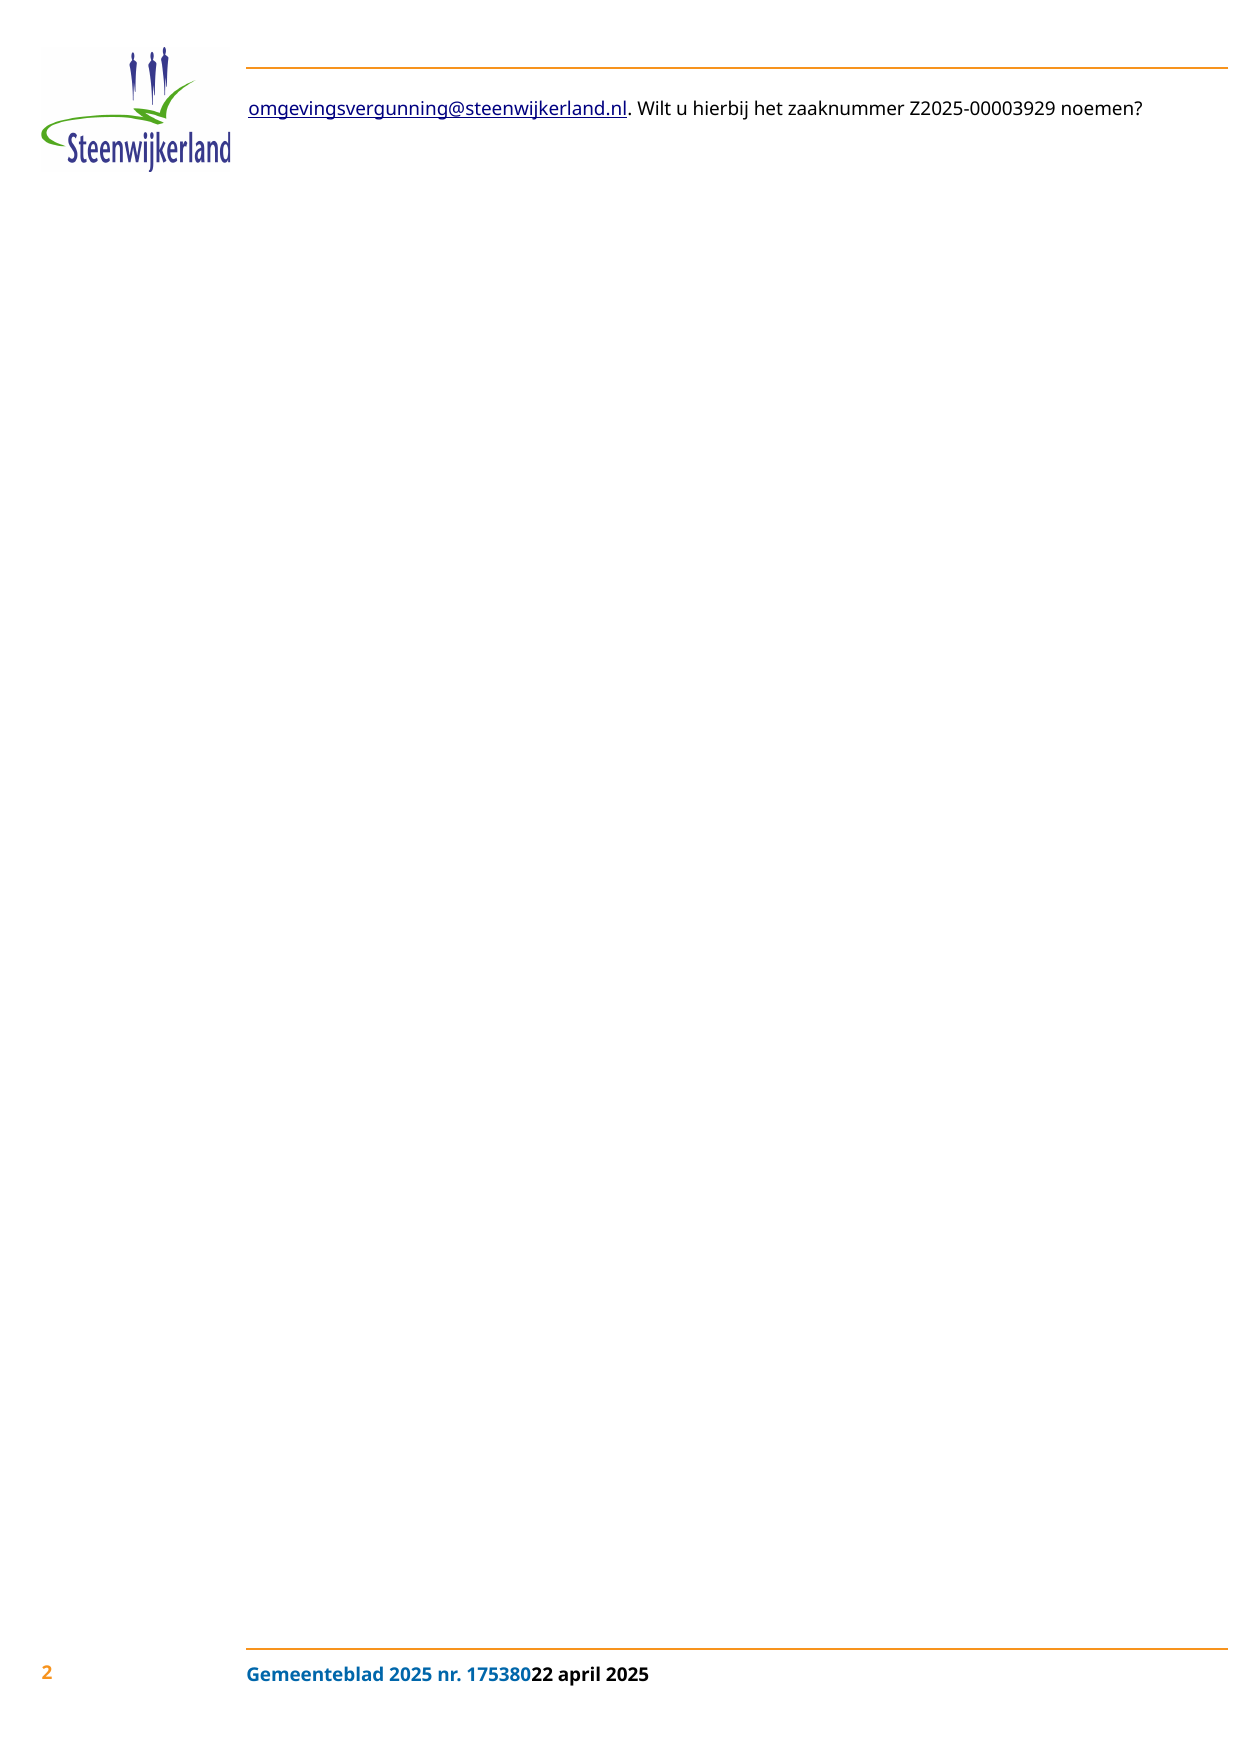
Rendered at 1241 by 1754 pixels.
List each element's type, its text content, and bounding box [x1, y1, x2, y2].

text omgevingsvergunning@steenwijkerland.nl. Wilt u hierbij het zaaknummer Z2025-00003929 noemen? [248, 95, 1152, 121]
picture [41, 47, 231, 172]
